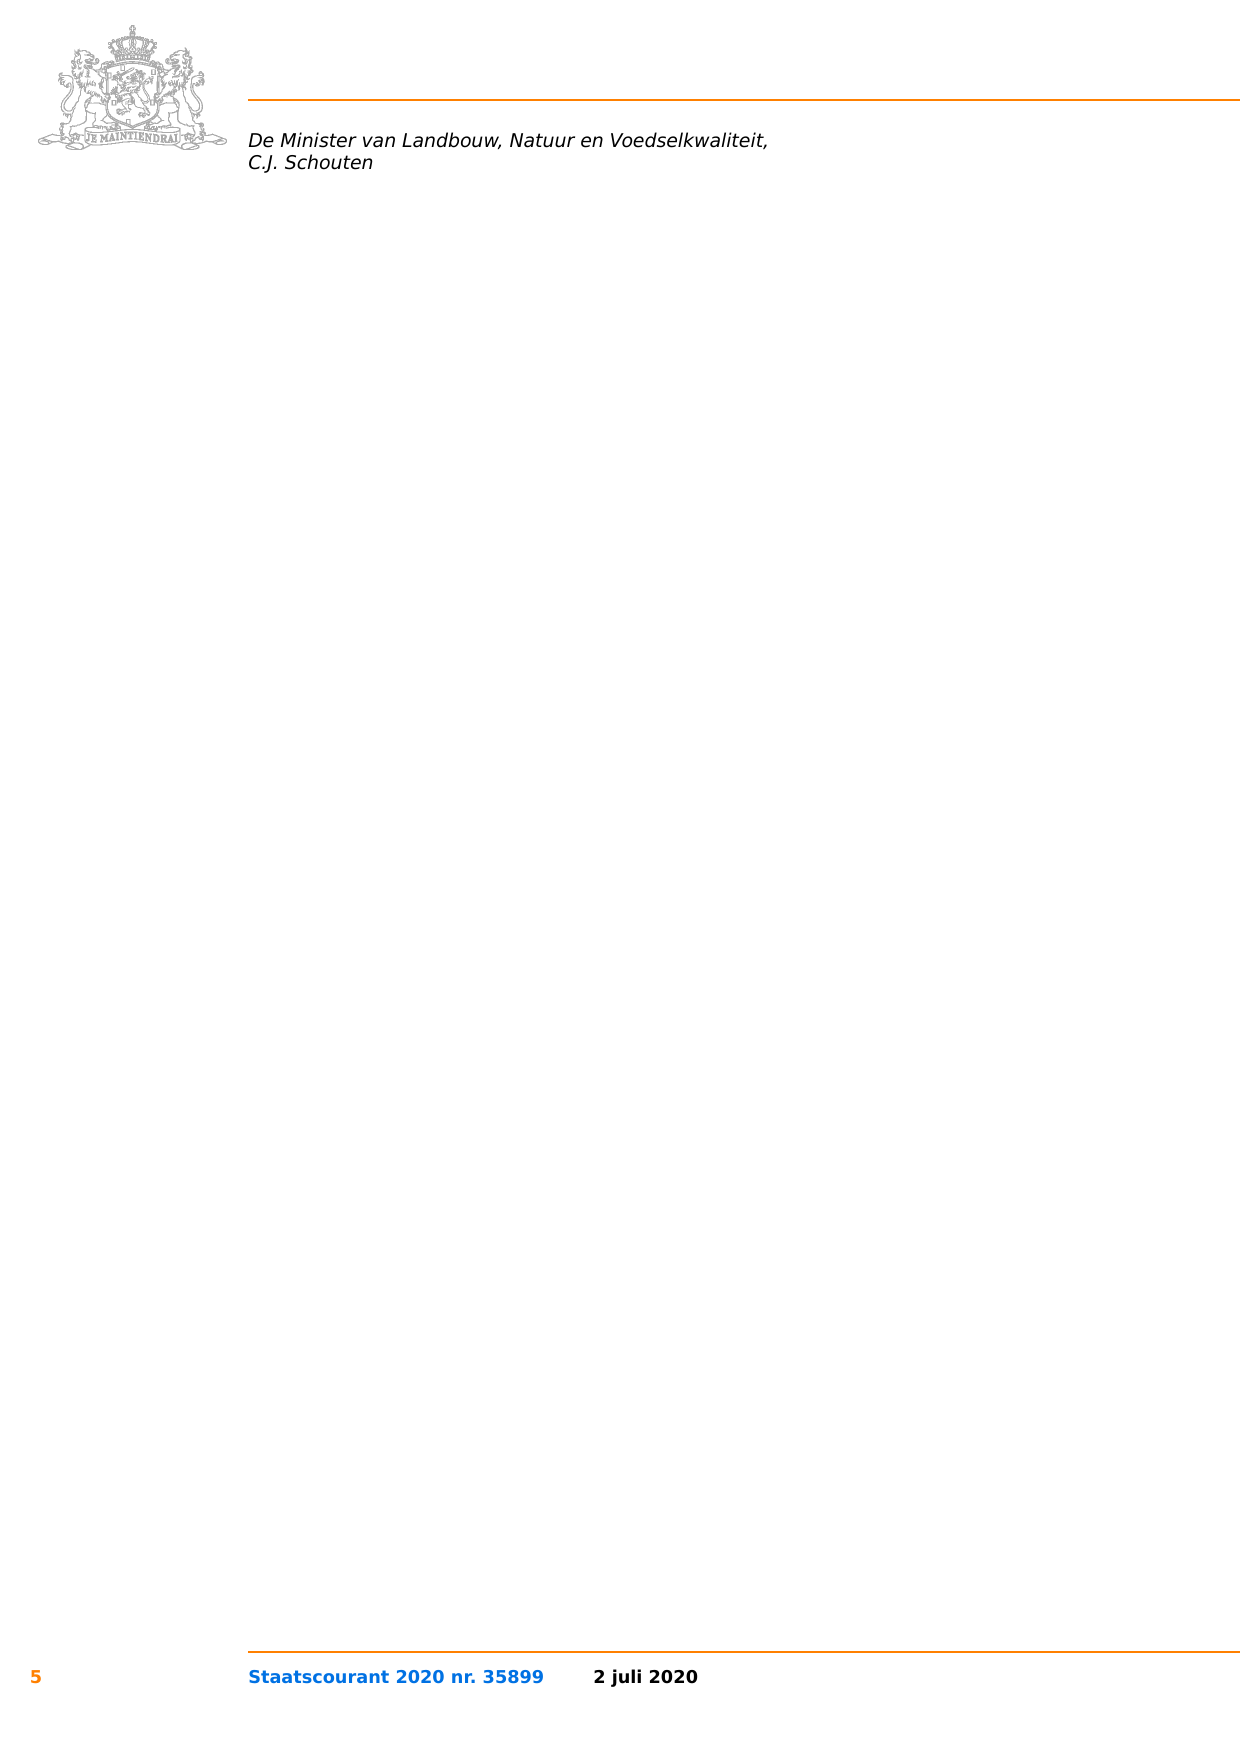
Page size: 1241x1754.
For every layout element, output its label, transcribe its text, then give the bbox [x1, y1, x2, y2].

text De Minister van Landbouw, Natuur en Voedselkwaliteit, C.J. Schouten [248, 130, 1163, 174]
picture [38, 25, 227, 150]
